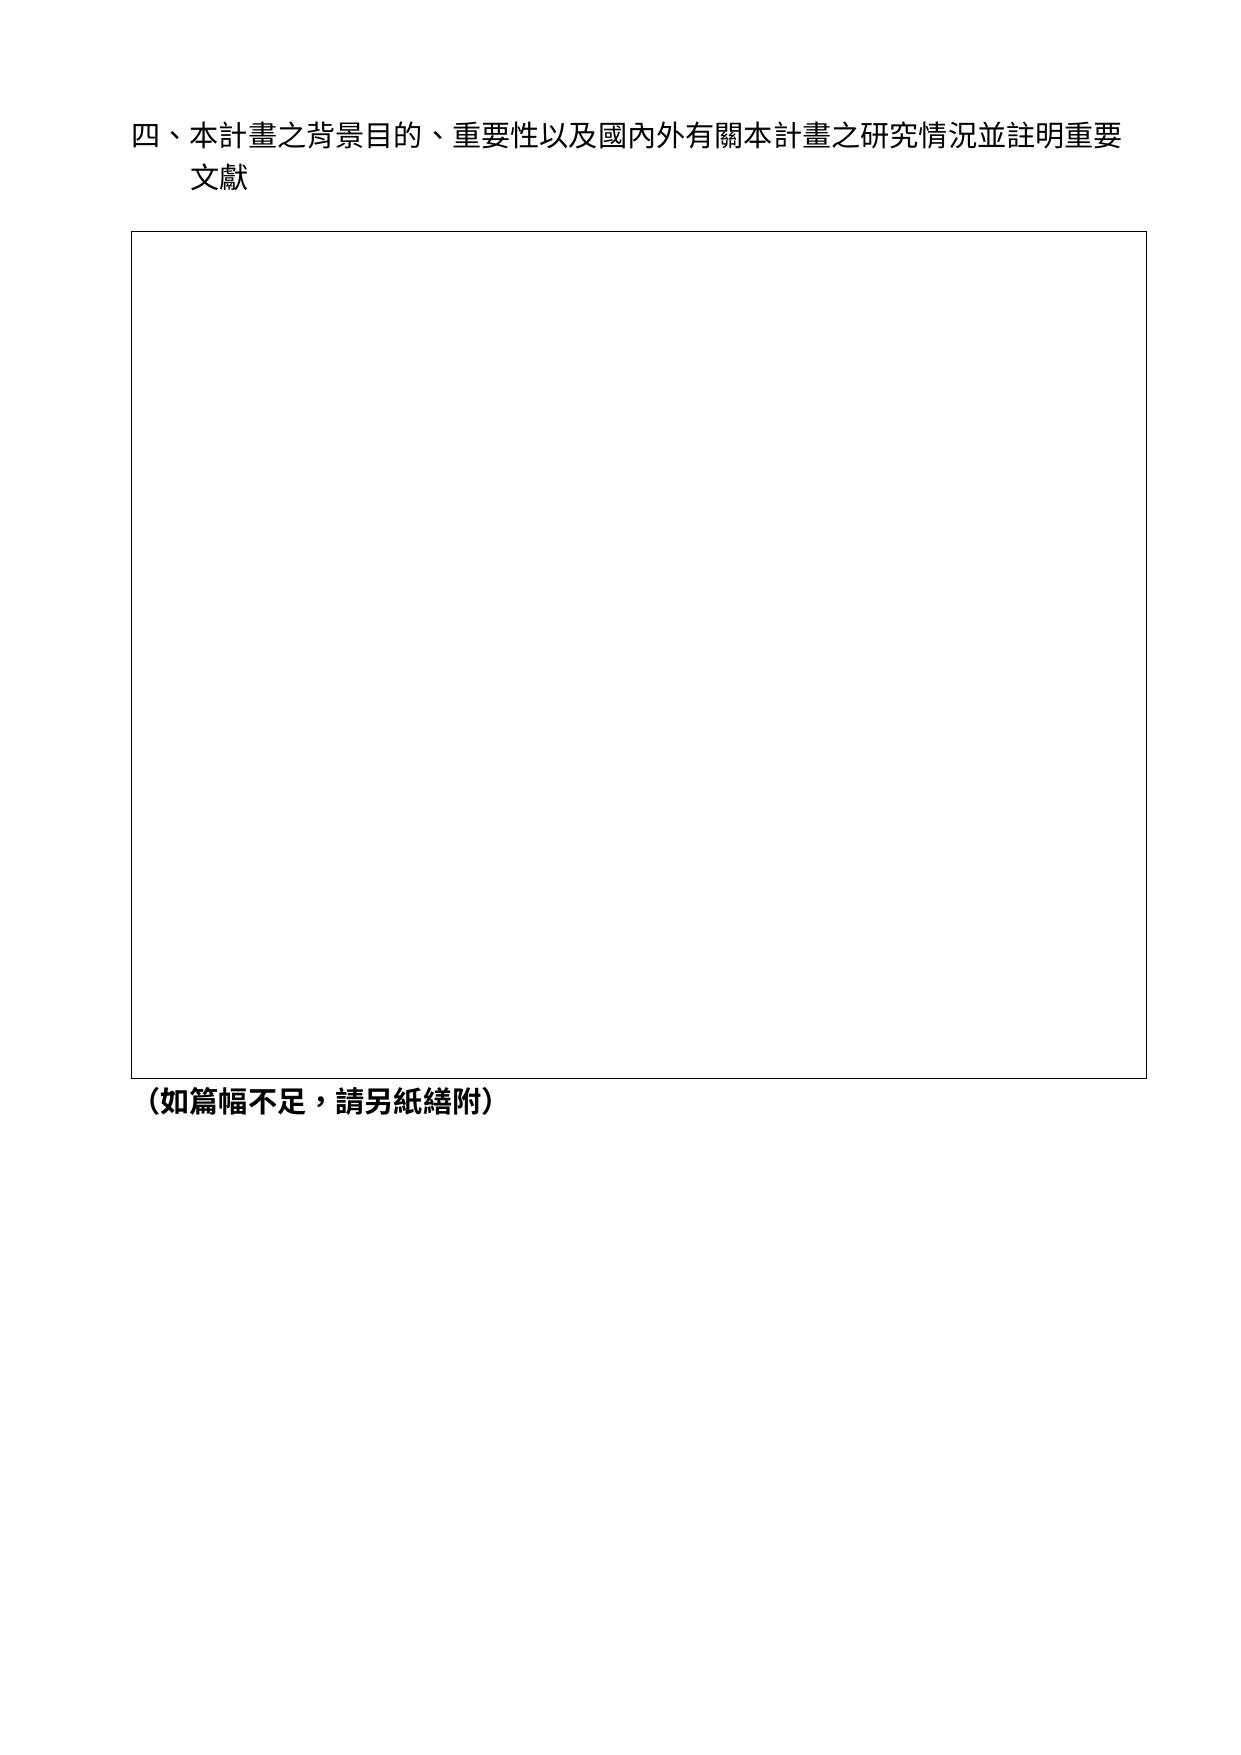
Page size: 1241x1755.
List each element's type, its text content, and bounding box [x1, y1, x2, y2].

text 四、本計畫之背景目的、重要性以及國內外有關本計畫之研究情況並註明重要文獻 [131, 113, 1144, 197]
text （如篇幅不足，請另紙繕附） [131, 1079, 1144, 1121]
table_header [132, 232, 1146, 1078]
